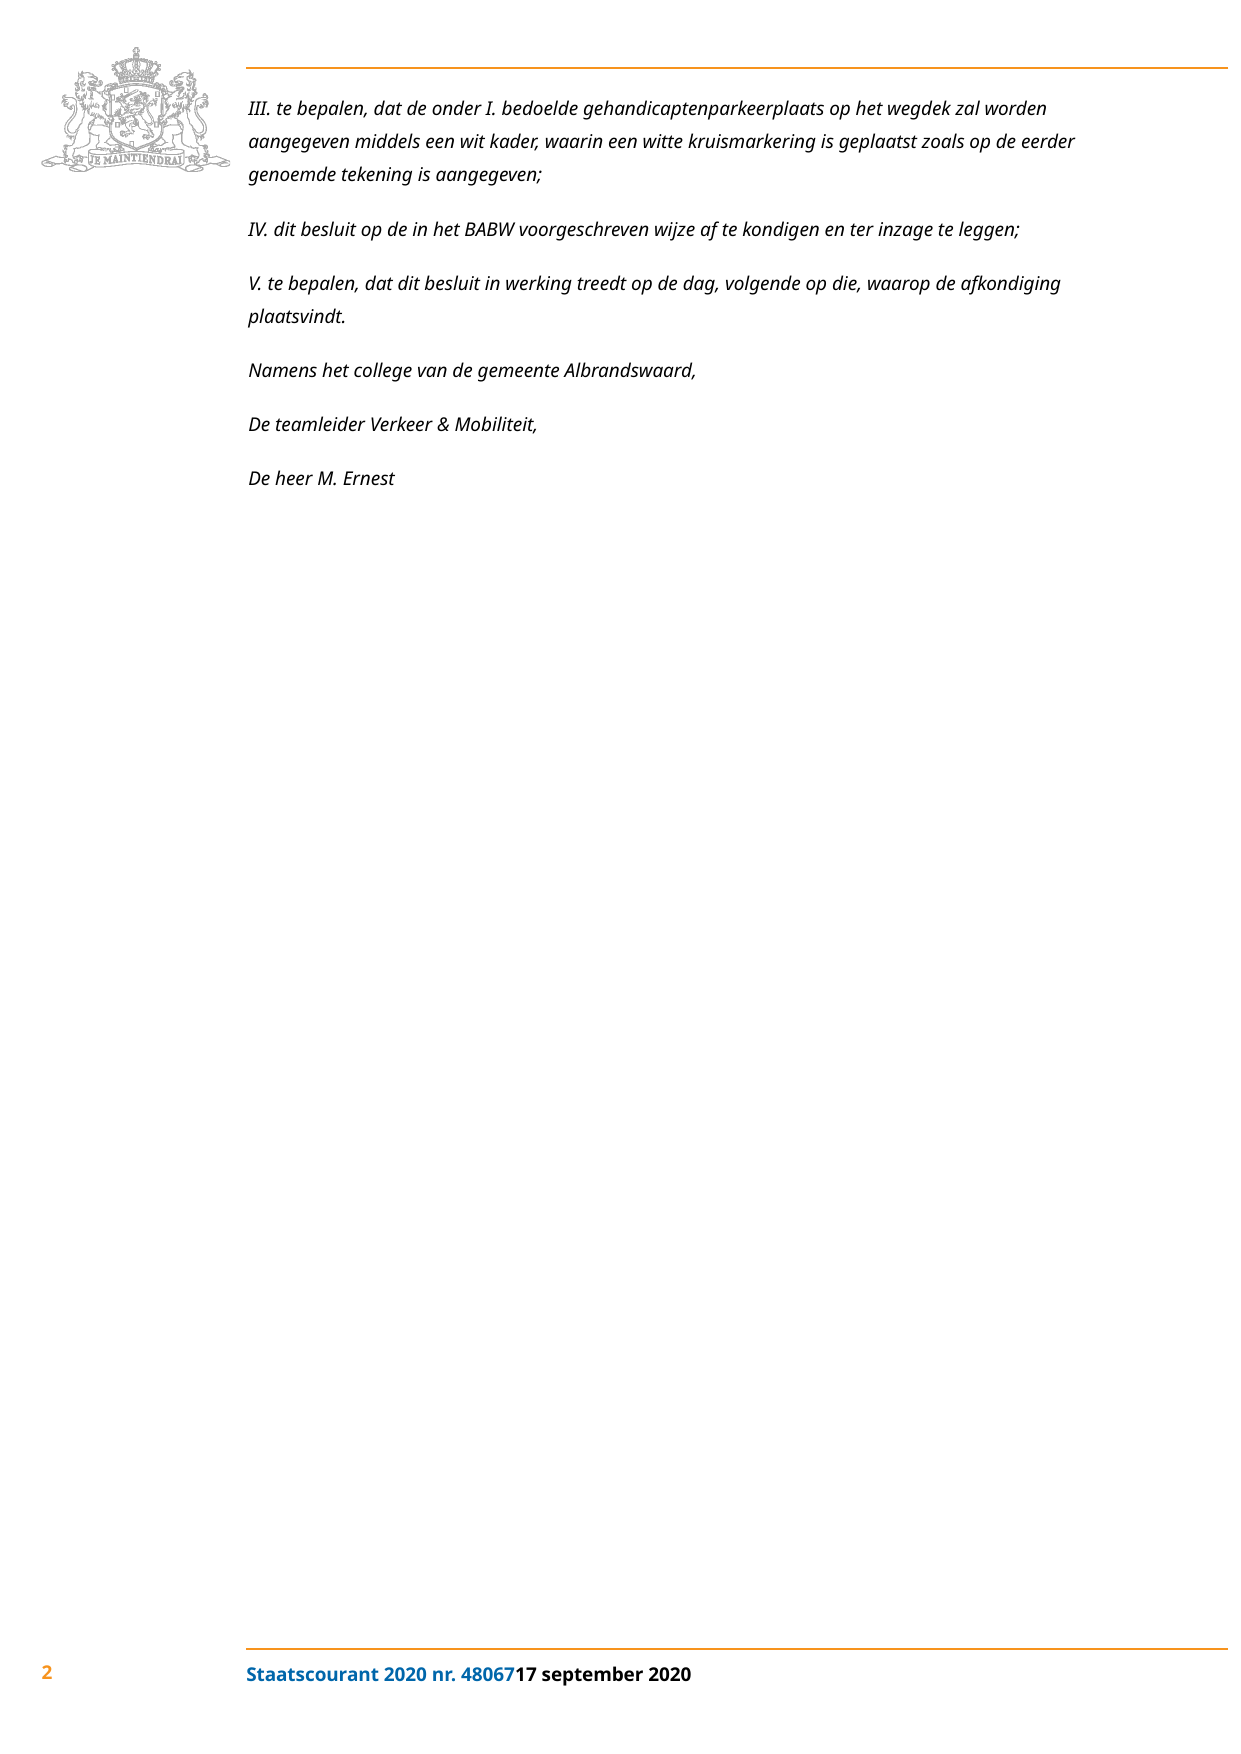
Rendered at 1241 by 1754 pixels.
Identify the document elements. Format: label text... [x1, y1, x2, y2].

text IV. dit besluit op de in het BABW voorgeschreven wijze af te kondigen en ter inzage te leggen; [248, 216, 1152, 241]
text V. te bepalen, dat dit besluit in werking treedt op de dag, volgende op die, waarop de afkondiging plaatsvindt. [248, 270, 1152, 329]
text De heer M. Ernest [248, 465, 1152, 491]
text De teamleider Verkeer & Mobiliteit, [248, 411, 1152, 437]
text Namens het college van de gemeente Albrandswaard, [248, 357, 1152, 383]
text III. te bepalen, dat de onder I. bedoelde gehandicaptenparkeerplaats op het wegdek zal worden aangegeven middels een wit kader, waarin een witte kruismarkering is geplaatst zoals op de eerder genoemde tekening is aangegeven; [248, 95, 1152, 187]
picture [41, 47, 231, 172]
